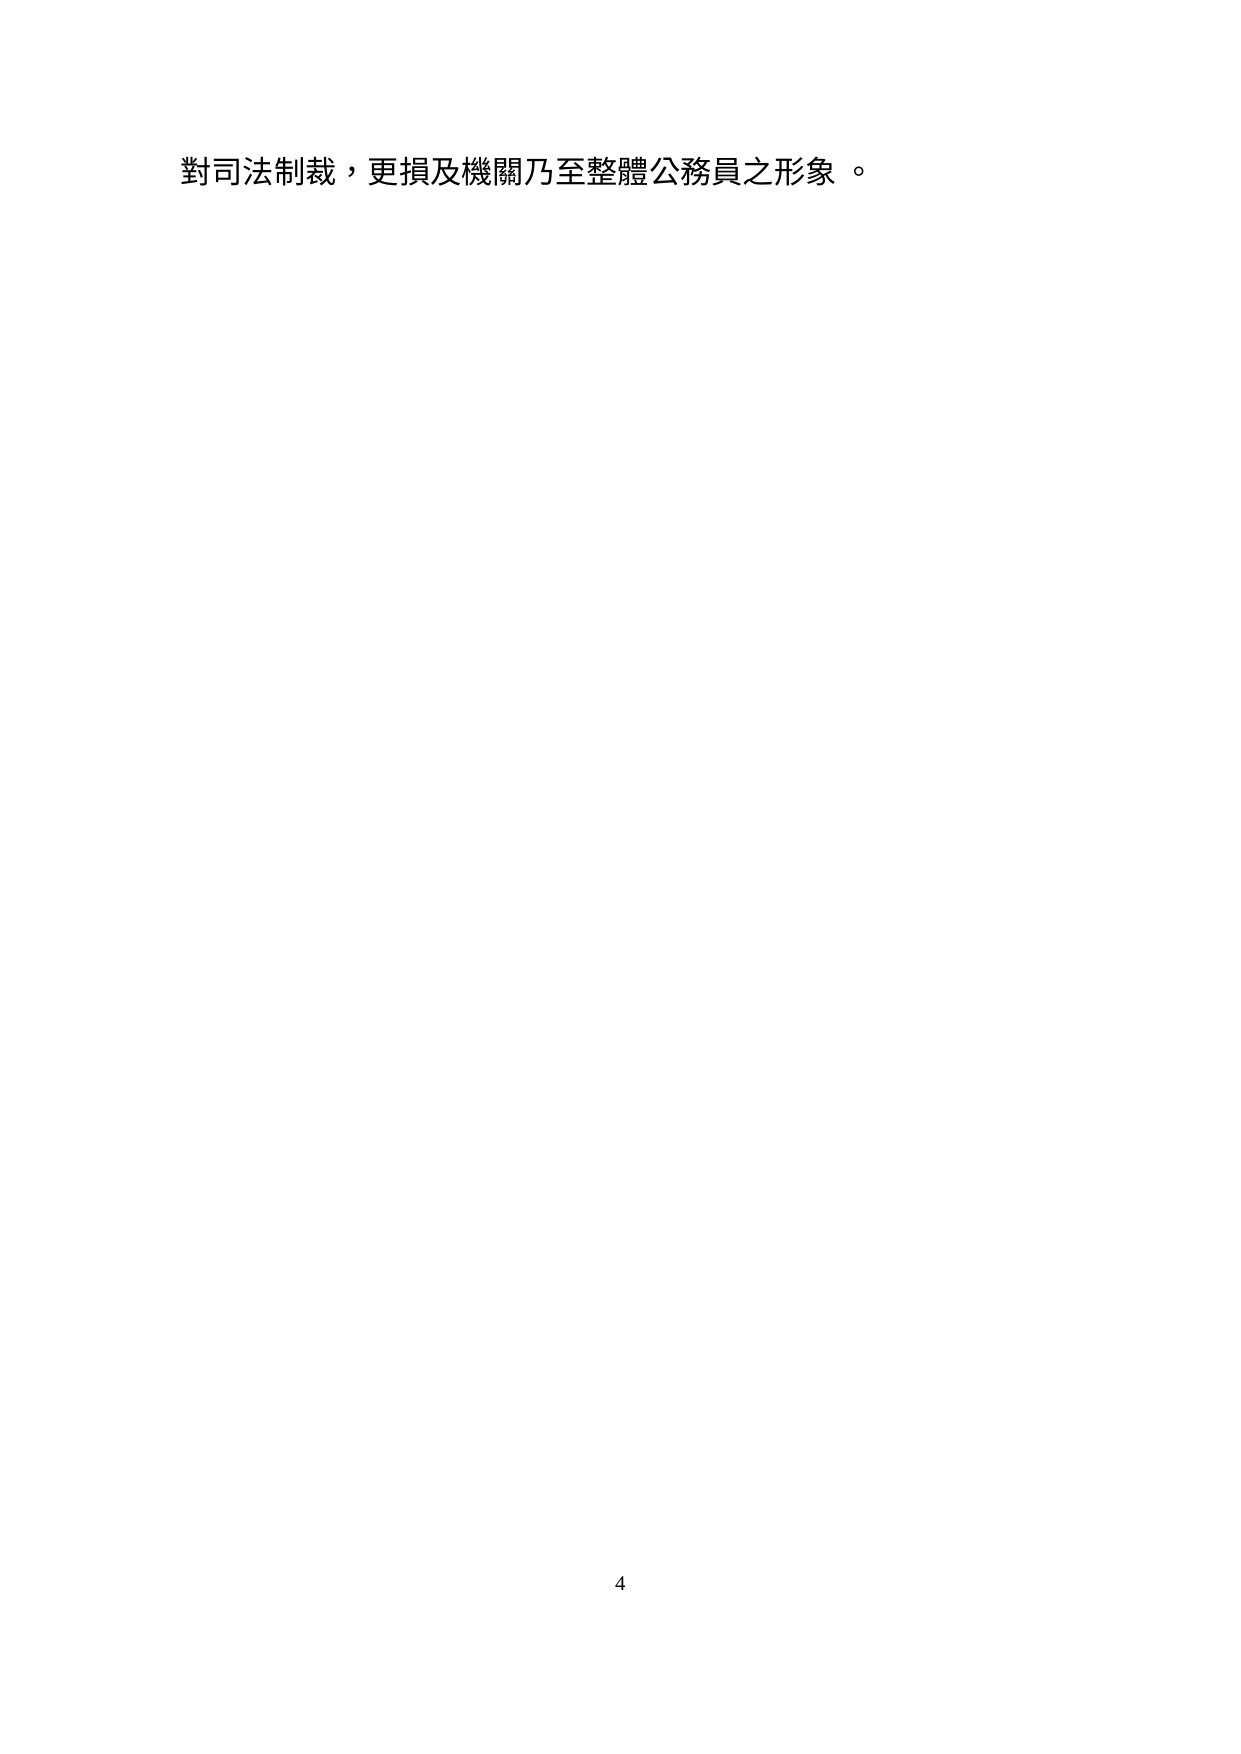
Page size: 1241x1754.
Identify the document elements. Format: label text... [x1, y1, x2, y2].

text 對司法制裁，更損及機關乃至整體公務員之形象 。 [136, 133, 1104, 208]
